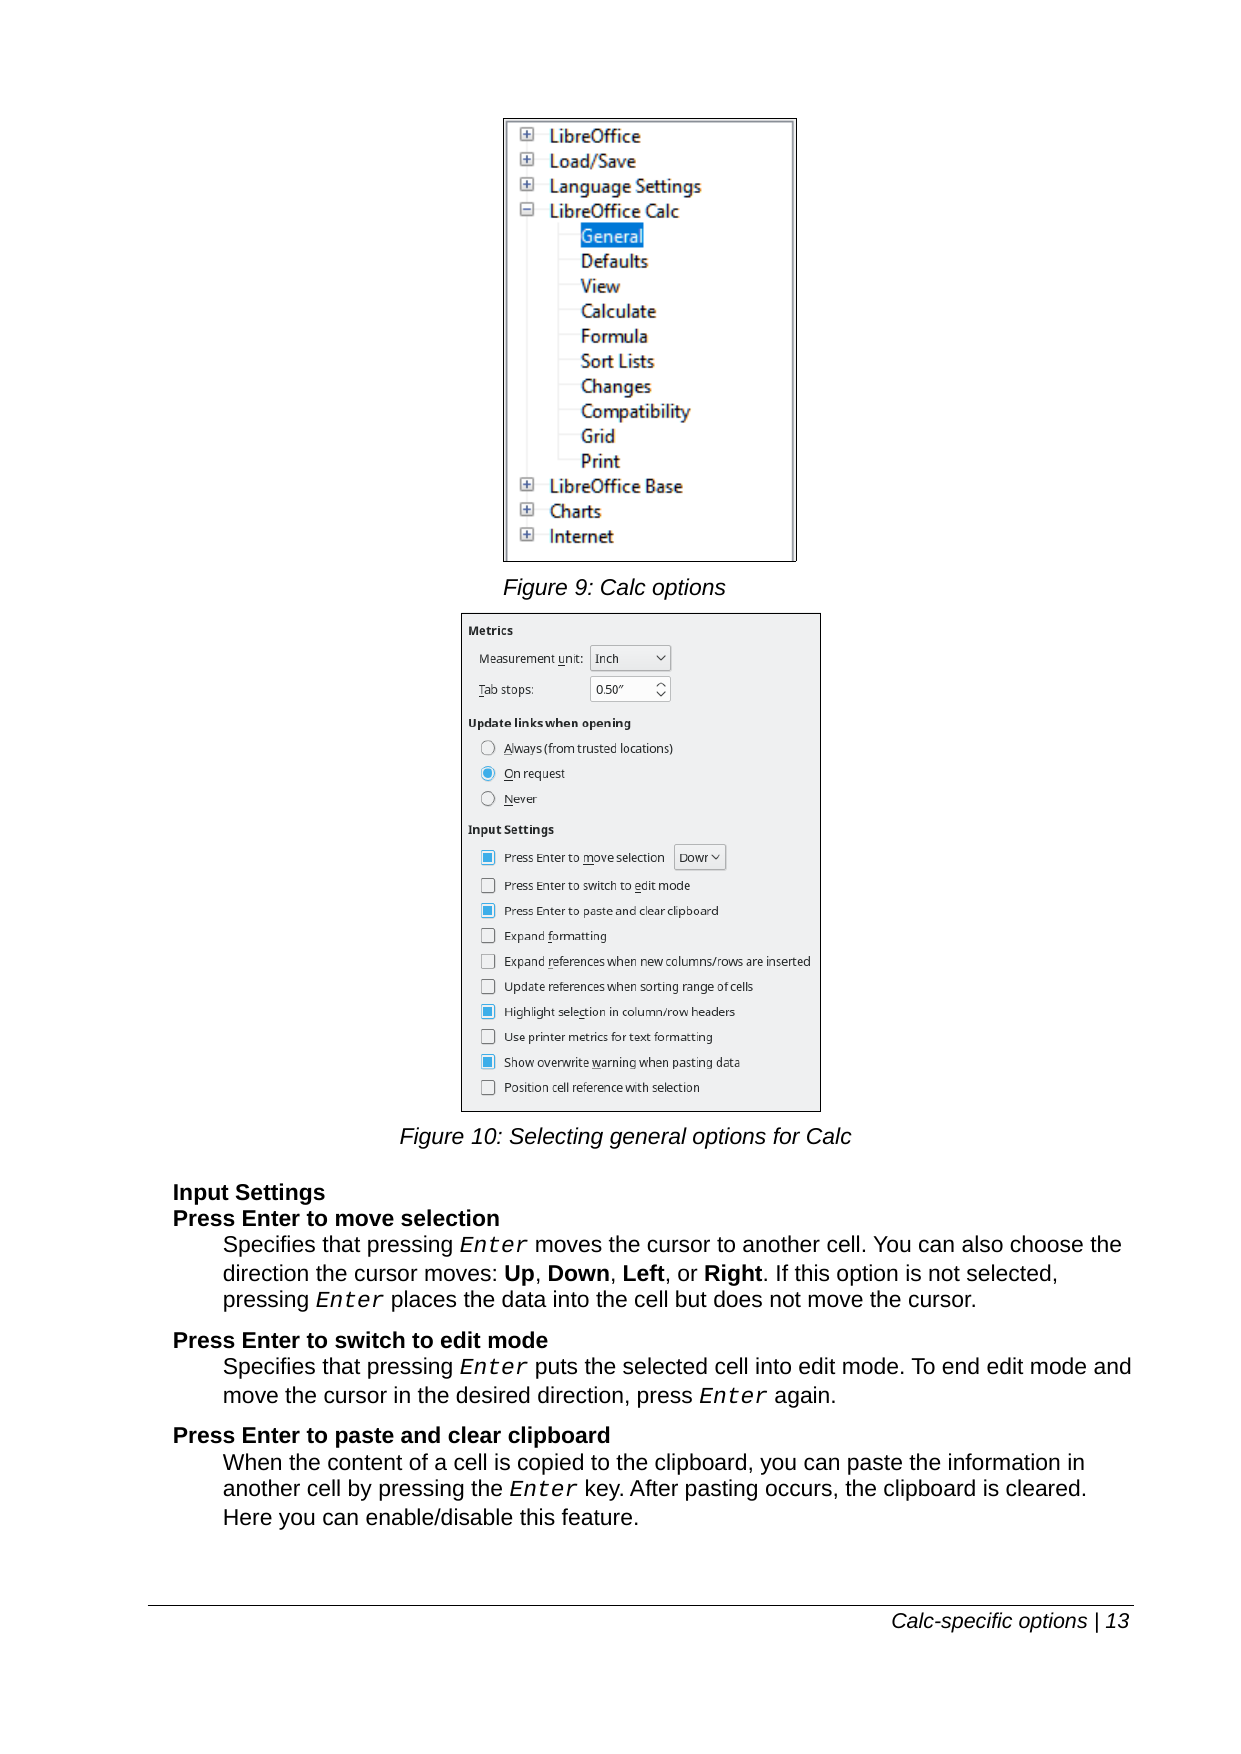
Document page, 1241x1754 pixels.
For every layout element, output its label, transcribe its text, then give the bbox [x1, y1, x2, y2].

text Press Enter to move selection [173, 1205, 1134, 1231]
picture [504, 119, 796, 561]
text Press Enter to switch to edit mode [173, 1327, 1134, 1353]
text Input Settings [173, 1179, 1134, 1205]
text Figure 10: Selecting general options for Calc [399, 1123, 882, 1150]
text Press Enter to paste and clear clipboard [173, 1422, 1134, 1449]
text When the content of a cell is copied to the clipboard, you can paste the information in another cell by pressing the Enter key. After pasting occurs, the clipboard is cleared. Here you can enable/disable this feature. [223, 1449, 1134, 1530]
picture [462, 614, 820, 1111]
text Specifies that pressing Enter puts the selected cell into edit mode. To end edit mode and move the cursor in the desired direction, press Enter again. [223, 1353, 1134, 1410]
text Specifies that pressing Enter moves the cursor to another cell. You can also choose the direction the cursor moves: Up, Down, Left, or Right. If this option is not selected, pressing Enter places the data into the cell but does not move the cursor. [223, 1231, 1134, 1314]
text Figure 9: Calc options [503, 573, 796, 600]
